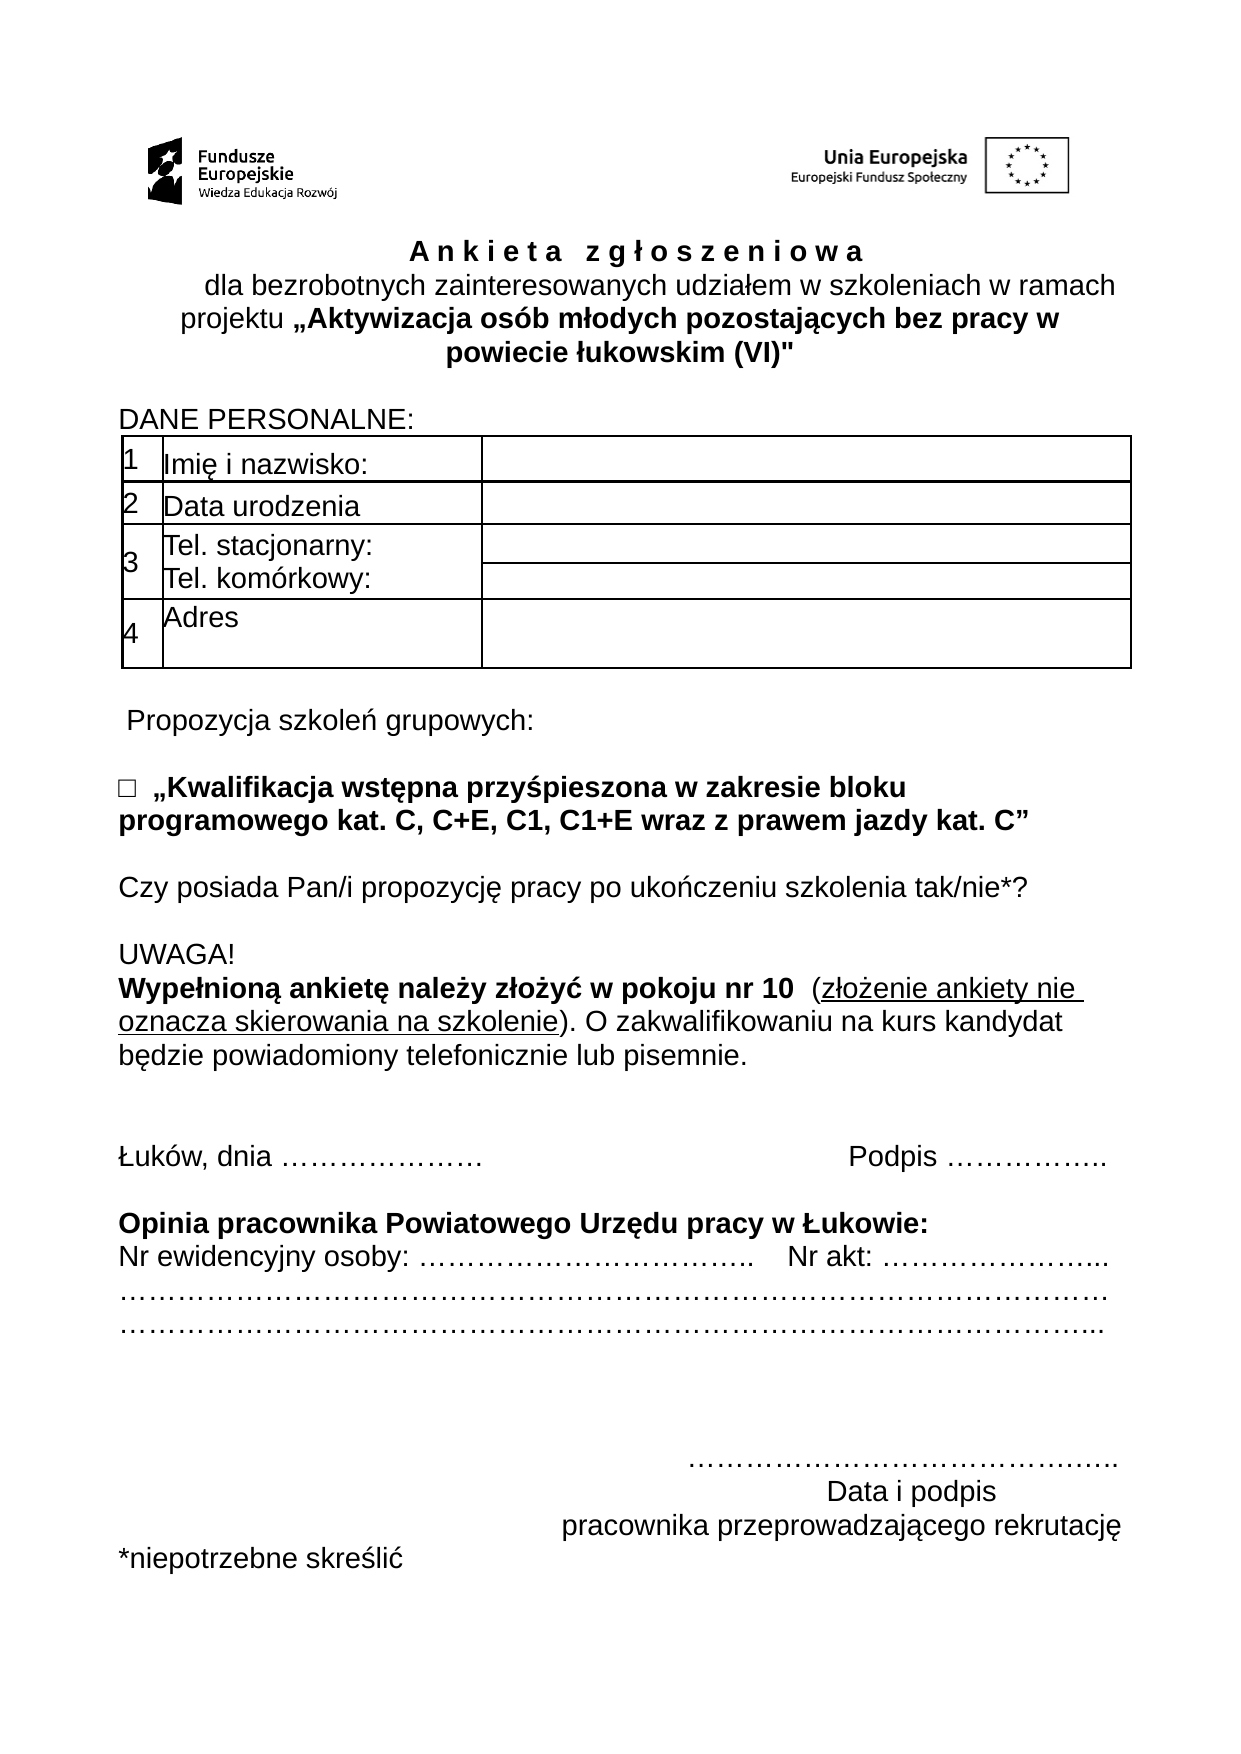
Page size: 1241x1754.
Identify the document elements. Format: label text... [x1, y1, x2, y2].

table_cell [483, 525, 1130, 562]
table_cell [483, 564, 1130, 598]
table_cell Tel. stacjonarny: Tel. komórkowy: [164, 525, 481, 598]
table_header [483, 437, 1130, 480]
text Opinia pracownika Powiatowego Urzędu pracy w Łukowie: [118, 1206, 1122, 1239]
text …………………………………………………………………………………………………………………………………………………………………………………... [118, 1273, 1122, 1340]
table_cell 4 [124, 600, 162, 667]
text Propozycja szkoleń grupowych: [118, 702, 1122, 736]
text Czy posiada Pan/i propozycję pracy po ukończeniu szkolenia tak/nie*? [118, 870, 1122, 904]
text A n k i e t a z g ł o s z e n i o w a [118, 234, 1122, 267]
table_cell [483, 600, 1130, 667]
picture [771, 118, 1087, 212]
text Wypełnioną ankietę należy złożyć w pokoju nr 10 (złożenie ankiety nie oznacza skierowania na szkolenie). O zakwalifikowaniu na kurs kandydat będzie powiadomiony telefonicznie lub pisemnie. [118, 971, 1122, 1071]
table_header 1 [124, 437, 162, 480]
text ………………………………….….. Data i podpis [118, 1440, 1122, 1507]
text UWAGA! [118, 937, 1122, 971]
table_cell [483, 483, 1130, 523]
table_cell 2 [124, 483, 162, 523]
table_cell Adres [164, 600, 481, 667]
table_cell 3 [124, 525, 162, 598]
table_header Imię i nazwisko: [164, 437, 481, 480]
picture [130, 120, 353, 222]
text □ „Kwalifikacja wstępna przyśpieszona w zakresie bloku programowego kat. C, C+E, C1, C1+E wraz z prawem jazdy kat. C” [118, 769, 1122, 837]
text Łuków, dnia ………………… Podpis …………….. [118, 1138, 1122, 1172]
text *niepotrzebne skreślić [118, 1541, 1122, 1574]
text pracownika przeprowadzającego rekrutację [118, 1507, 1122, 1541]
text DANE PERSONALNE: [118, 402, 1122, 435]
text dla bezrobotnych zainteresowanych udziałem w szkoleniach w ramach projektu „Aktywizacja osób młodych pozostających bez pracy w powiecie łukowskim (VI)" [118, 267, 1122, 368]
table_cell Data urodzenia [164, 483, 481, 523]
text Nr ewidencyjny osoby: …………………………….. Nr akt: …………………... [118, 1239, 1122, 1273]
